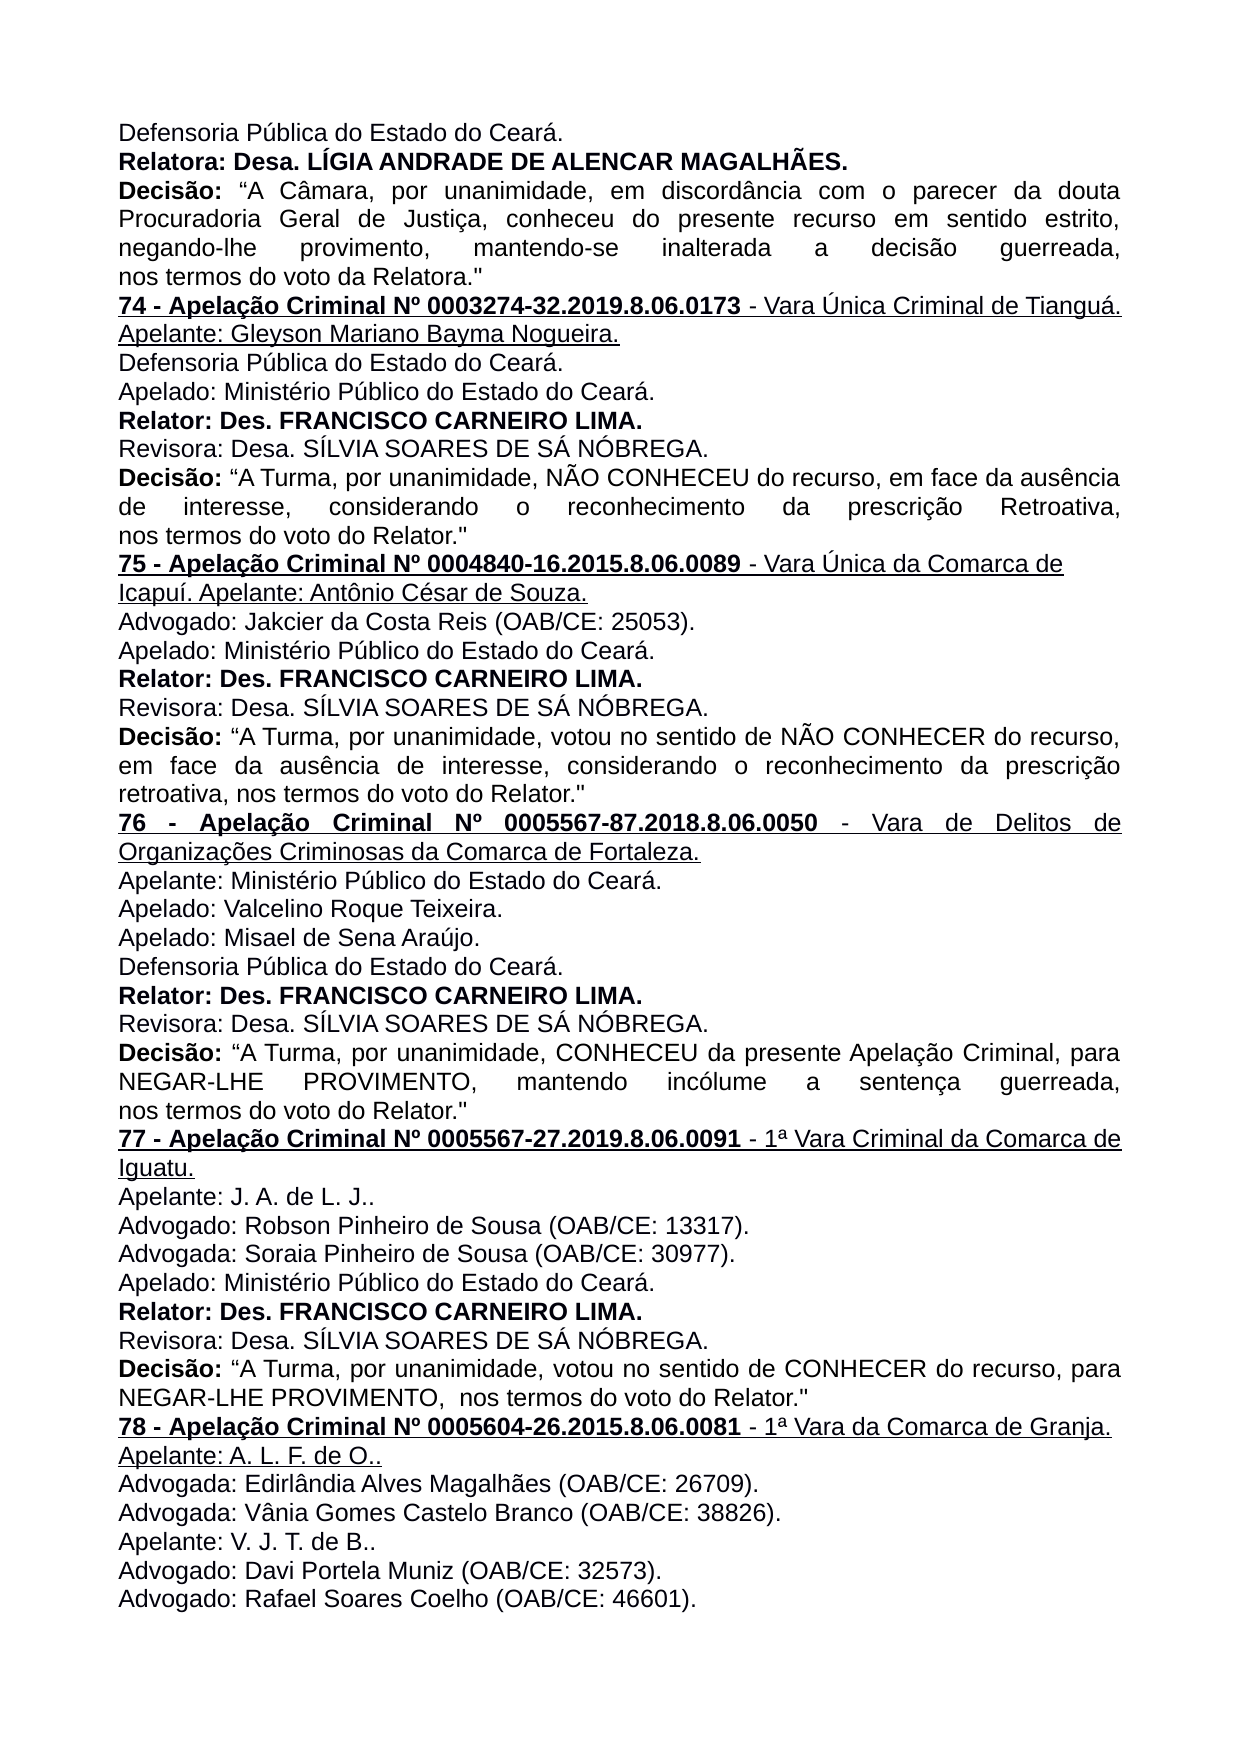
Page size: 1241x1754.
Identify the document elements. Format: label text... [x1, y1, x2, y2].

text Decisão: “A Turma, por unanimidade, NÃO CONHECEU do recurso, em face da ausência de interesse, considerando o reconhecimento da prescrição Retroativa, nos termos do voto do Relator." [118, 463, 1122, 549]
text Icapuí. Apelante: Antônio César de Souza. [118, 578, 1122, 607]
text Advogada: Soraia Pinheiro de Sousa (OAB/CE: 30977). [118, 1239, 1122, 1268]
text Relator: Des. FRANCISCO CARNEIRO LIMA. [118, 664, 1122, 693]
text Advogado: Rafael Soares Coelho (OAB/CE: 46601). [118, 1584, 1122, 1613]
text Advogado: Jakcier da Costa Reis (OAB/CE: 25053). [118, 607, 1122, 636]
text Apelado: Misael de Sena Araújo. [118, 923, 1122, 952]
text Defensoria Pública do Estado do Ceará. [118, 118, 1122, 147]
text Revisora: Desa. SÍLVIA SOARES DE SÁ NÓBREGA. [118, 434, 1122, 463]
text Revisora: Desa. SÍLVIA SOARES DE SÁ NÓBREGA. [118, 1326, 1122, 1354]
text Advogado: Robson Pinheiro de Sousa (OAB/CE: 13317). [118, 1211, 1122, 1239]
text 74 - Apelação Criminal Nº 0003274-32.2019.8.06.0173 - Vara Única Criminal de Tianguá. [118, 291, 1122, 316]
text Revisora: Desa. SÍLVIA SOARES DE SÁ NÓBREGA. [118, 1009, 1122, 1038]
text Apelante: Gleyson Mariano Bayma Nogueira. [118, 319, 1122, 348]
text Apelante: V. J. T. de B.. [118, 1527, 1122, 1556]
text Relator: Des. FRANCISCO CARNEIRO LIMA. [118, 1297, 1122, 1326]
text Defensoria Pública do Estado do Ceará. [118, 348, 1122, 377]
text Apelante: J. A. de L. J.. [118, 1182, 1122, 1211]
text Decisão: “A Turma, por unanimidade, CONHECEU da presente Apelação Criminal, para NEGAR-LHE PROVIMENTO, mantendo incólume a sentença guerreada, nos termos do voto do Relator." [118, 1038, 1122, 1124]
text Iguatu. [118, 1151, 1122, 1182]
text 76 - Apelação Criminal Nº 0005567-87.2018.8.06.0050 - Vara de Delitos de [118, 808, 1122, 833]
text Apelado: Ministério Público do Estado do Ceará. [118, 377, 1122, 406]
text Relator: Des. FRANCISCO CARNEIRO LIMA. [118, 981, 1122, 1009]
text Relator: Des. FRANCISCO CARNEIRO LIMA. [118, 406, 1122, 434]
text Decisão: “A Turma, por unanimidade, votou no sentido de CONHECER do recurso, para NEGAR-LHE PROVIMENTO, nos termos do voto do Relator." [118, 1354, 1122, 1412]
text Apelado: Valcelino Roque Teixeira. [118, 894, 1122, 923]
text 75 - Apelação Criminal Nº 0004840-16.2015.8.06.0089 - Vara Única da Comarca de [118, 549, 1122, 578]
text Apelado: Ministério Público do Estado do Ceará. [118, 1268, 1122, 1297]
text Apelante: Ministério Público do Estado do Ceará. [118, 866, 1122, 894]
text Relatora: Desa. LÍGIA ANDRADE DE ALENCAR MAGALHÃES. [118, 147, 1122, 176]
text Revisora: Desa. SÍLVIA SOARES DE SÁ NÓBREGA. [118, 693, 1122, 722]
text Defensoria Pública do Estado do Ceará. [118, 952, 1122, 981]
text 77 - Apelação Criminal Nº 0005567-27.2019.8.06.0091 - 1ª Vara Criminal da Comarca de [118, 1124, 1122, 1149]
text 78 - Apelação Criminal Nº 0005604-26.2015.8.06.0081 - 1ª Vara da Comarca de Granja. [118, 1412, 1122, 1441]
text Advogada: Vânia Gomes Castelo Branco (OAB/CE: 38826). [118, 1498, 1122, 1527]
text Advogada: Edirlândia Alves Magalhães (OAB/CE: 26709). [118, 1469, 1122, 1498]
text Advogado: Davi Portela Muniz (OAB/CE: 32573). [118, 1556, 1122, 1584]
text Decisão: “A Câmara, por unanimidade, em discordância com o parecer da douta Procuradoria Geral de Justiça, conheceu do presente recurso em sentido estrito, negando-lhe provimento, mantendo-se inalterada a decisão guerreada, nos termos do voto da Relatora." [118, 176, 1122, 291]
text Decisão: “A Turma, por unanimidade, votou no sentido de NÃO CONHECER do recurso, em face da ausência de interesse, considerando o reconhecimento da prescrição retroativa, nos termos do voto do Relator." [118, 722, 1122, 808]
text Organizações Criminosas da Comarca de Fortaleza. [118, 834, 1122, 866]
text Apelado: Ministério Público do Estado do Ceará. [118, 636, 1122, 664]
text Apelante: A. L. F. de O.. [118, 1441, 1122, 1469]
